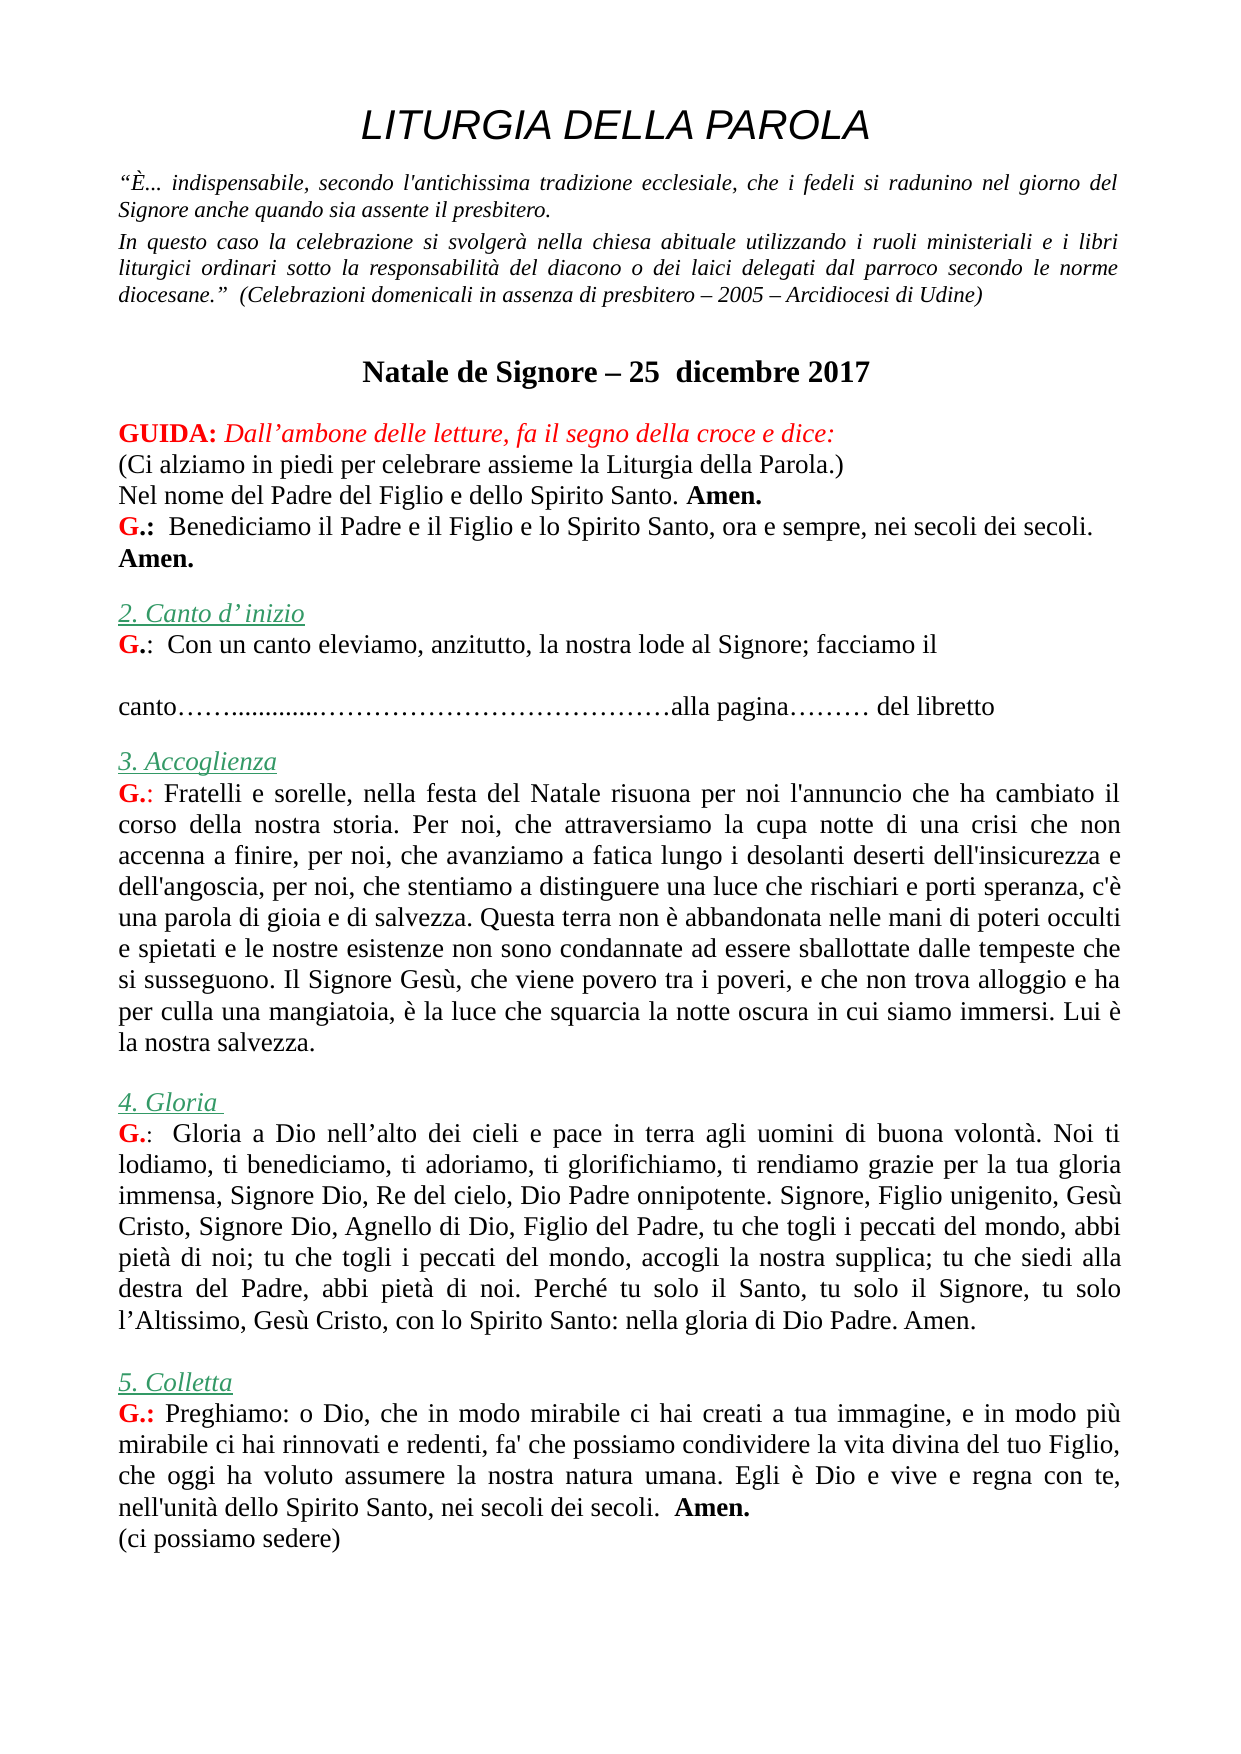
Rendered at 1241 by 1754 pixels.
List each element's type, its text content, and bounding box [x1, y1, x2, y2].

text Nel nome del Padre del Figlio e dello Spirito Santo. Amen. [118, 479, 1122, 511]
text (ci possiamo sedere) [118, 1522, 1122, 1553]
text Natale de Signore – 25 dicembre 2017 [118, 354, 1122, 389]
text LITURGIA DELLA PAROLA [118, 100, 1122, 148]
text 4. Gloria [118, 1086, 1122, 1117]
text 3. Accoglienza [118, 746, 1122, 777]
text GUIDA: Dall’ambone delle letture, fa il segno della croce e dice: [118, 417, 1122, 448]
text G.: Benediciamo il Padre e il Figlio e lo Spirito Santo, ora e sempre, nei secoli dei secoli. Amen. [118, 511, 1122, 573]
text G.: Fratelli e sorelle, nella festa del Natale risuona per noi l'annuncio che ha cambiato il corso della nostra storia. Per noi, che attraversiamo la cupa notte di una crisi che non accenna a finire, per noi, che avanziamo a fatica lungo i desolanti deserti dell'insicurezza e dell'angoscia, per noi, che stentiamo a distinguere una luce che rischiari e porti speranza, c'è una parola di gioia e di salvezza. Questa terra non è abbandonata nelle mani di poteri occulti e spietati e le nostre esistenze non sono condannate ad essere sballottate dalle tempeste che si susseguono. Il Signore Gesù, che viene povero tra i poveri, e che non trova alloggio e ha per culla una mangiatoia, è la luce che squarcia la notte oscura in cui siamo immersi. Lui è la nostra salvezza. [118, 777, 1122, 1057]
text In questo caso la celebrazione si svolgerà nella chiesa abituale utilizzando i ruoli ministeriali e i libri liturgici ordinari sotto la responsabilità del diacono o dei laici delegati dal parroco secondo le norme diocesane.” (Celebrazioni domenicali in assenza di presbitero – 2005 – Arcidiocesi di Udine) [118, 228, 1122, 307]
text G.: Con un canto eleviamo, anzitutto, la nostra lode al Signore; facciamo il [118, 628, 1122, 659]
text 5. Colletta [118, 1366, 1122, 1397]
text G.: Gloria a Dio nell’alto dei cieli e pace in terra agli uomini di buona volontà. Noi ti lodiamo, ti benediciamo, ti adoriamo, ti glorifichia­mo, ti rendiamo grazie per la tua gloria immen­sa, Signore Dio, Re del cielo, Dio Padre on­nipotente. Signore, Figlio unigenito, Gesù Cri­sto, Signore Dio, Agnello di Dio, Figlio del Padre, tu che togli i peccati del mondo, abbi pietà di noi; tu che togli i peccati del mon­do, accogli la nostra supplica; tu che siedi alla destra del Padre, abbi pietà di noi. Perché tu solo il Santo, tu solo il Signore, tu solo l’Altissimo, Gesù Cristo, con lo Spirito Santo: nella gloria di Dio Padre. Amen. [118, 1117, 1122, 1335]
text canto…….............…………………………………alla pagina……… del libretto [118, 690, 1122, 721]
text (Ci alziamo in piedi per celebrare assieme la Liturgia della Parola.) [118, 448, 1122, 479]
text G.: Preghiamo: o Dio, che in modo mirabile ci hai creati a tua immagine, e in modo più mirabile ci hai rinnovati e redenti, fa' che possiamo condividere la vita divina del tuo Figlio, che oggi ha voluto assumere la nostra natura umana. Egli è Dio e vive e regna con te, nell'unità dello Spirito Santo, nei secoli dei secoli. Amen. [118, 1397, 1122, 1522]
text 2. Canto d’ inizio [118, 597, 1122, 628]
text “È... indispensabile, secondo l'antichissima tradizione ecclesiale, che i fedeli si radunino nel giorno del Signore anche quando sia assente il presbitero. [118, 169, 1122, 222]
